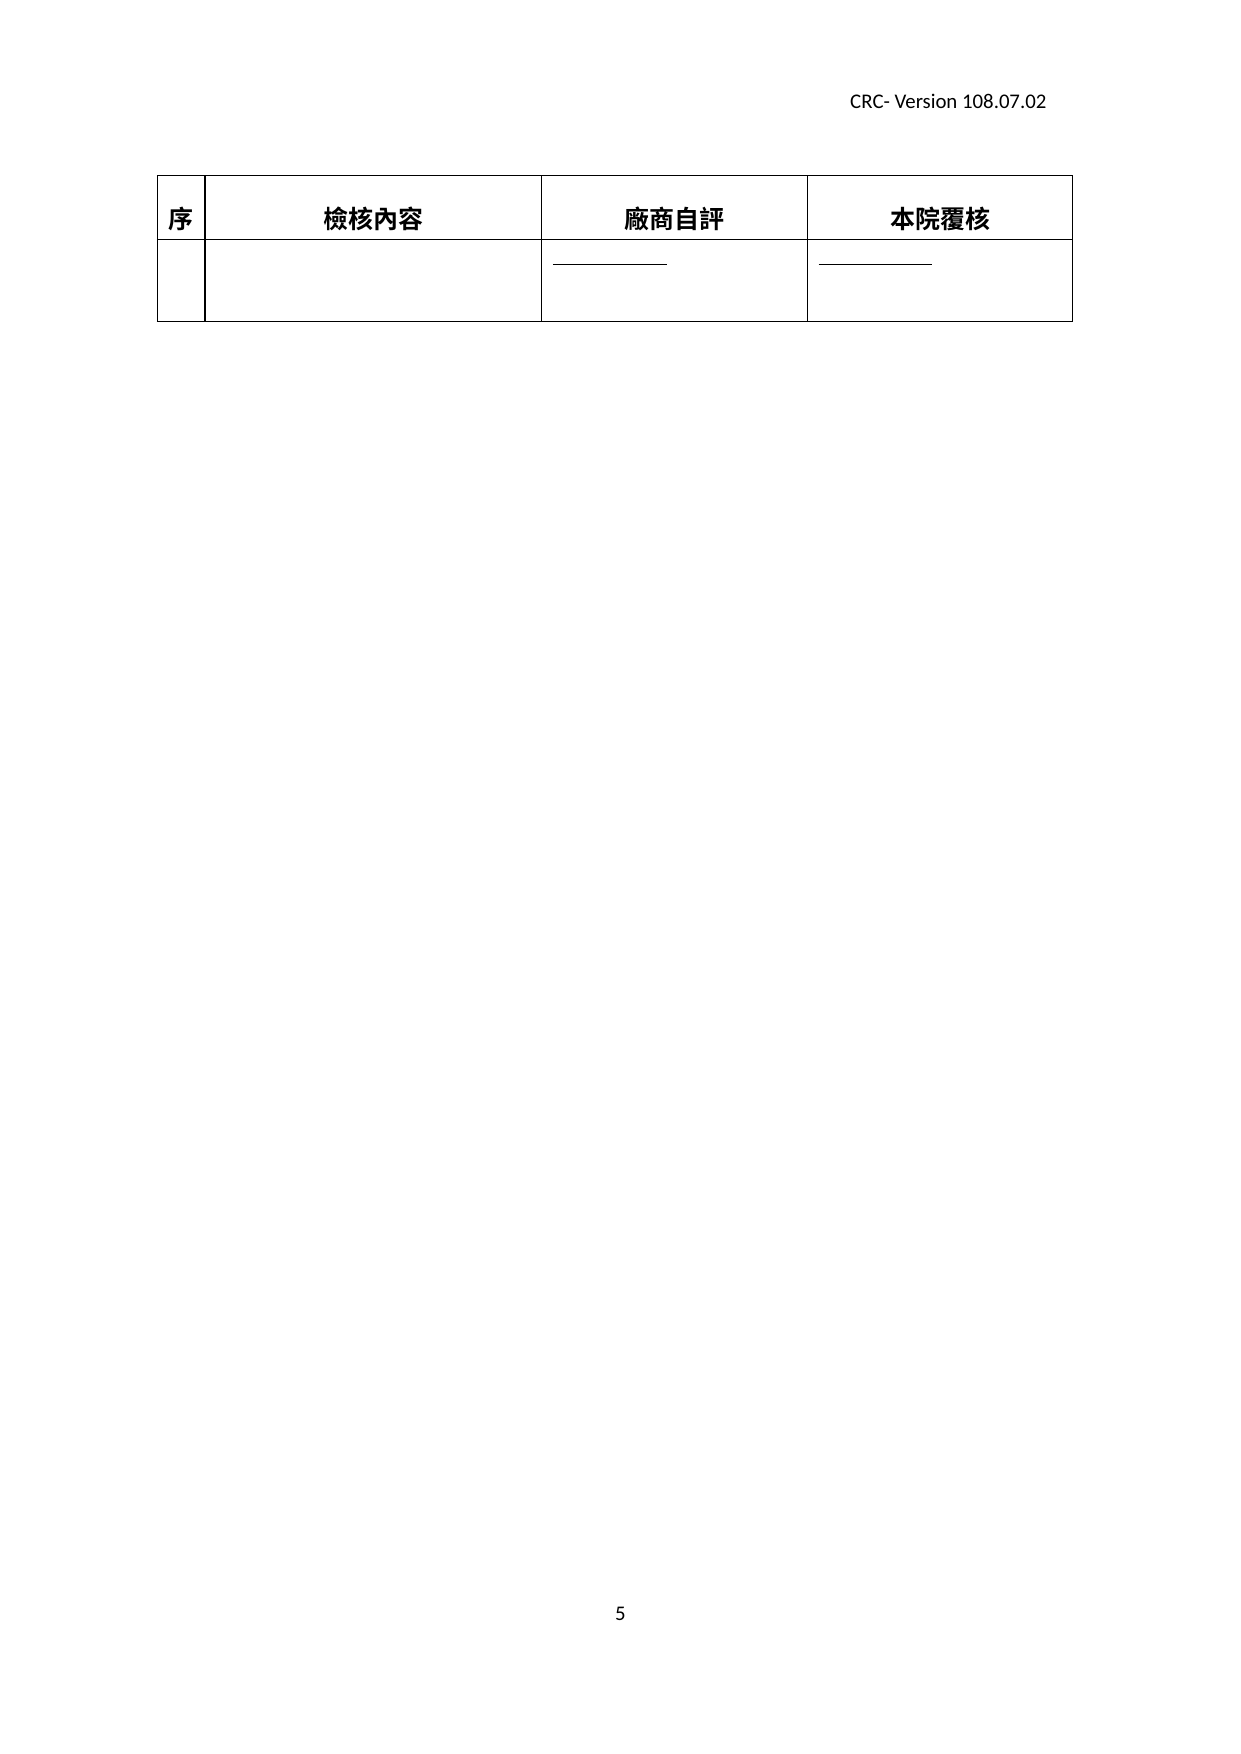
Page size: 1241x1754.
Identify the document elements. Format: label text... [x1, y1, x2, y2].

table_header 檢核內容 [206, 176, 541, 238]
table_cell [808, 240, 1072, 321]
table_header 序 [158, 176, 204, 238]
table_cell [158, 240, 204, 321]
table_header 本院覆核 [808, 176, 1072, 238]
table_cell [542, 240, 807, 321]
table_header 廠商自評 [542, 176, 807, 238]
table_cell [206, 240, 541, 321]
